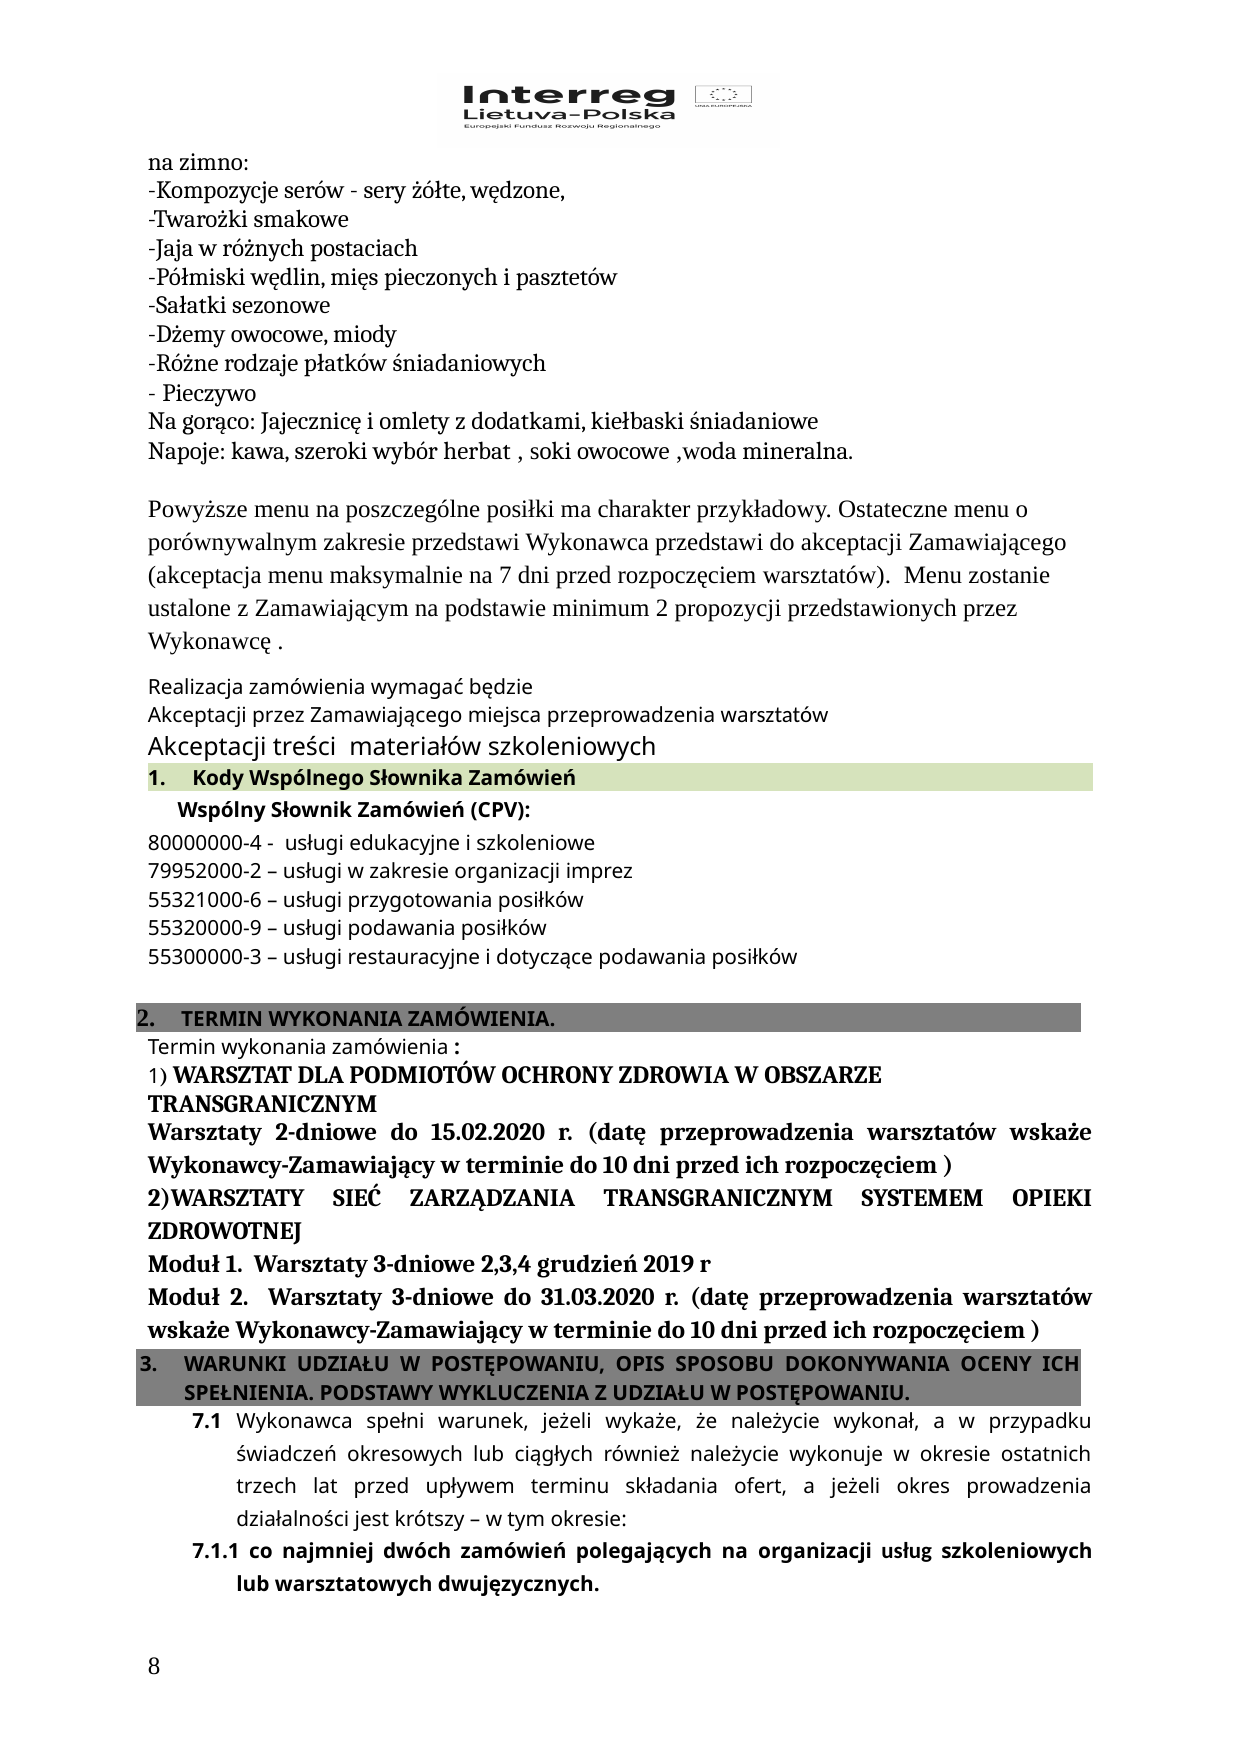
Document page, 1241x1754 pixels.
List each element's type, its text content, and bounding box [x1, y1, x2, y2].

text Na gorąco: Jajecznicę i omlety z dodatkami, kiełbaski śniadaniowe [148, 407, 1093, 436]
subtitle 55300000-3 – usługi restauracyjne i dotyczące podawania posiłków [148, 942, 1093, 970]
text -Twarożki smakowe [148, 205, 1093, 234]
text 1) WARSZTAT DLA PODMIOTÓW OCHRONY ZDROWIA W OBSZARZE TRANSGRANICZNYM [148, 1061, 1093, 1118]
text Akceptacji treści materiałów szkoleniowych [148, 729, 1093, 763]
text Napoje: kawa, szeroki wybór herbat , soki owocowe ,woda mineralna. [148, 436, 1093, 466]
subtitle 55321000-6 – usługi przygotowania posiłków [148, 885, 1093, 913]
text - Pieczywo [148, 378, 1093, 407]
table_header TERMIN WYKONANIA ZAMÓWIENIA. [136, 1003, 1081, 1032]
text Realizacja zamówienia wymagać będzie [148, 672, 1093, 700]
text -Półmiski wędlin, mięs pieczonych i pasztetów [148, 263, 1093, 291]
text 7.1.1 co najmniej dwóch zamówień polegających na organizacji usług szkoleniowych lub warsztatowych dwujęzycznych. [192, 1537, 1093, 1598]
text Moduł 2. Warsztaty 3-dniowe do 31.03.2020 r. (datę przeprowadzenia warsztatów wskaże Wykonawcy-Zamawiający w terminie do 10 dni przed ich rozpoczęciem ) [148, 1283, 1093, 1345]
text Wspólny Słownik Zamówień (CPV): [148, 795, 1093, 824]
text -Kompozycje serów - sery żółte, wędzone, [148, 176, 1093, 205]
table_header WARUNKI UDZIAŁU W POSTĘPOWANIU, OPIS SPOSOBU DOKONYWANIA OCENY ICH SPEŁNIENIA. PODSTAWY WYKLUCZENIA Z UDZIAŁU W POSTĘPOWANIU. [136, 1349, 1081, 1406]
list Kody Wspólnego Słownika Zamówień [148, 763, 1093, 791]
text 2)WARSZTATY SIEĆ ZARZĄDZANIA TRANSGRANICZNYM SYSTEMEM OPIEKI ZDROWOTNEJ [148, 1184, 1093, 1246]
text 7.1 Wykonawca spełni warunek, jeżeli wykaże, że należycie wykonał, a w przypadku świadczeń okresowych lub ciągłych również należycie wykonuje w okresie ostatnich trzech lat przed upływem terminu składania ofert, a jeżeli okres prowadzenia działalności jest krótszy – w tym okresie: [192, 1406, 1093, 1532]
text Akceptacji przez Zamawiającego miejsca przeprowadzenia warsztatów [148, 700, 1093, 729]
picture [436, 73, 780, 148]
text -Różne rodzaje płatków śniadaniowych [148, 349, 1093, 378]
subtitle 55320000-9 – usługi podawania posiłków [148, 913, 1093, 942]
subtitle Termin wykonania zamówienia : [148, 1032, 1093, 1061]
text Powyższe menu na poszczególne posiłki ma charakter przykładowy. Ostateczne menu o porównywalnym zakresie przedstawi Wykonawca przedstawi do akceptacji Zamawiającego (akceptacja menu maksymalnie na 7 dni przed rozpoczęciem warsztatów). Menu zostanie ustalone z Zamawiającym na podstawie minimum 2 propozycji przedstawionych przez Wykonawcę . [148, 494, 1093, 655]
text Moduł 1. Warsztaty 3-dniowe 2,3,4 grudzień 2019 r [148, 1250, 1093, 1279]
text -Dżemy owocowe, miody [148, 320, 1093, 349]
text 80000000-4 - usługi edukacyjne i szkoleniowe [148, 828, 1093, 856]
text Warsztaty 2-dniowe do 15.02.2020 r. (datę przeprowadzenia warsztatów wskaże Wykonawcy-Zamawiający w terminie do 10 dni przed ich rozpoczęciem ) [148, 1118, 1093, 1180]
text -Jaja w różnych postaciach [148, 234, 1093, 263]
text na zimno: [148, 148, 1093, 176]
text -Sałatki sezonowe [148, 291, 1093, 320]
text 79952000-2 – usługi w zakresie organizacji imprez [148, 856, 1093, 885]
